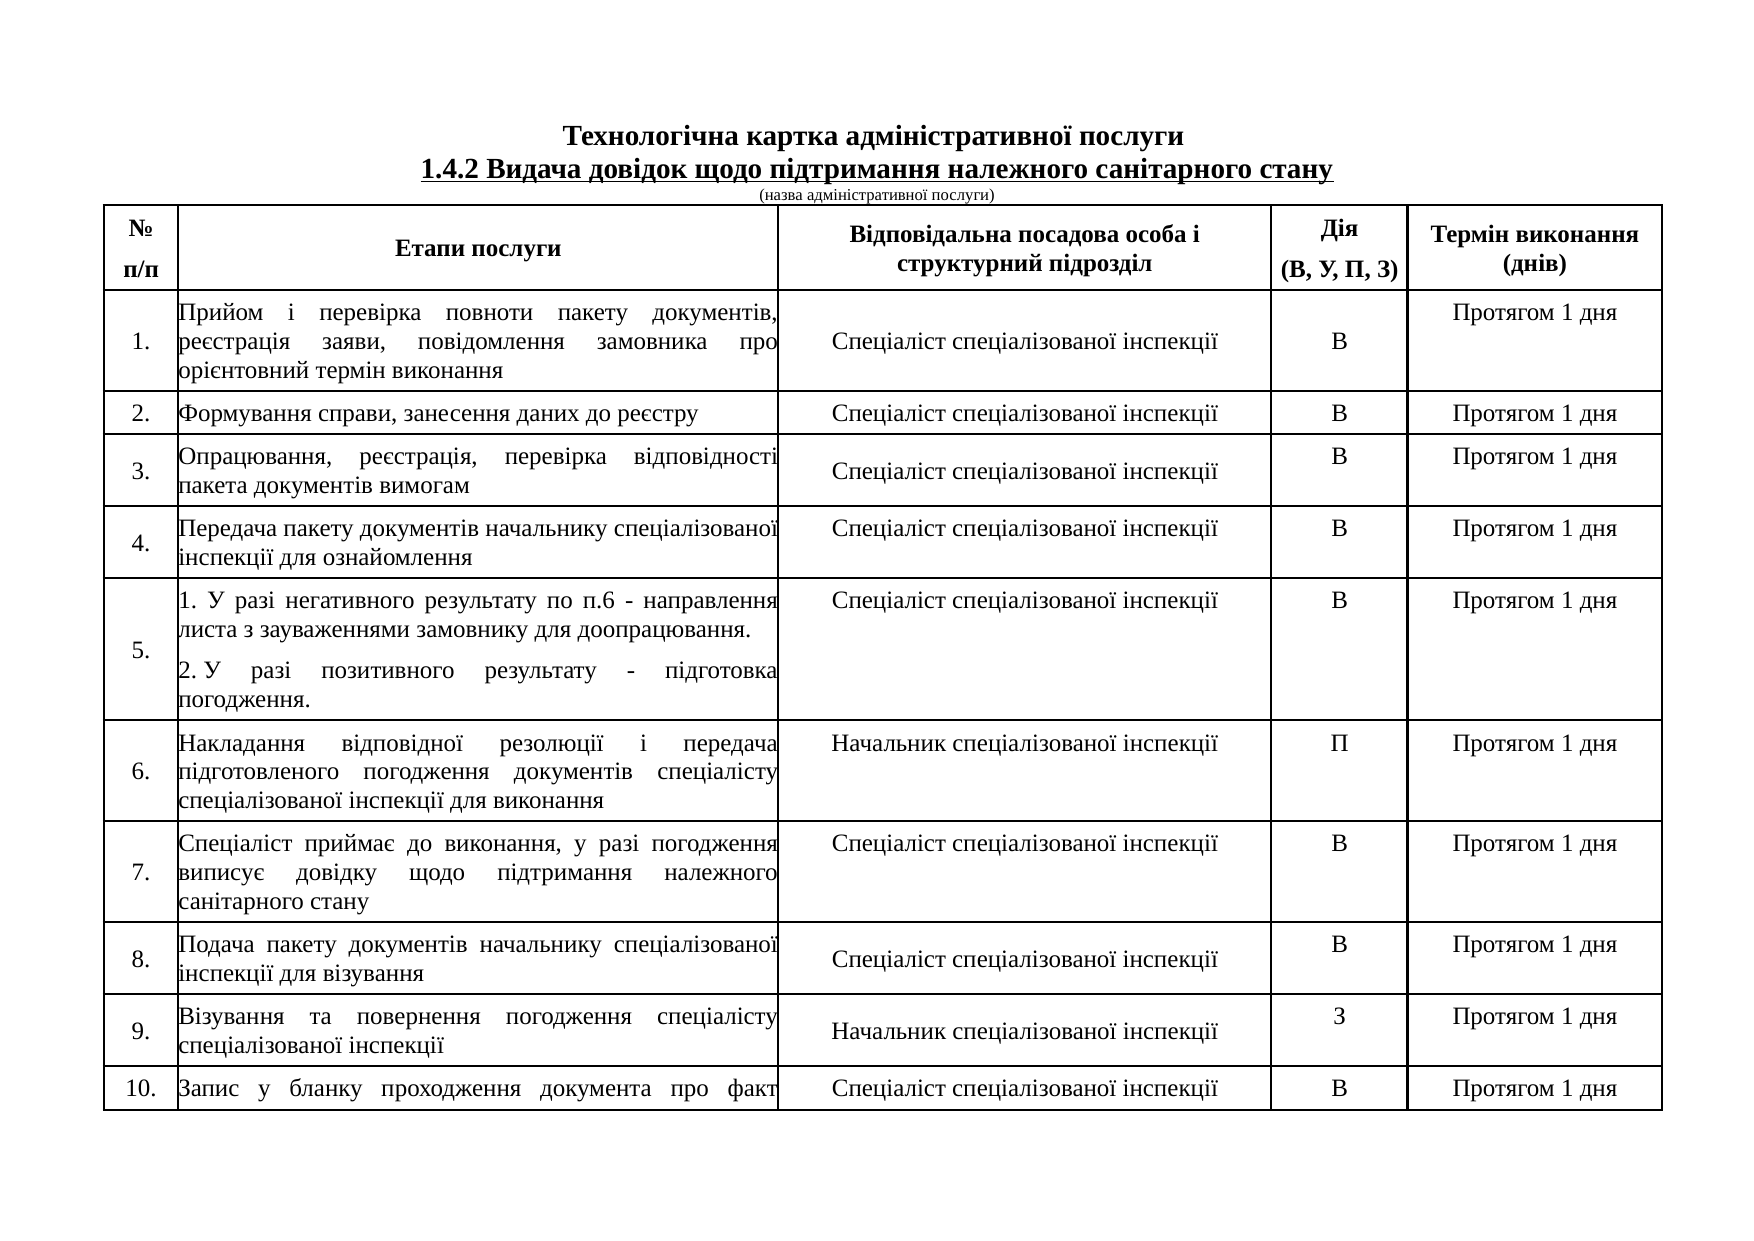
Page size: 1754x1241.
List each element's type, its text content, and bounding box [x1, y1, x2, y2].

table_cell Спеціаліст спеціалізованої інспекції [779, 507, 1270, 577]
table_header Дія (В, У, П, З) [1272, 206, 1406, 289]
table_cell Протягом 1 дня [1409, 721, 1661, 820]
table_cell Протягом 1 дня [1409, 995, 1661, 1065]
table_cell В [1272, 822, 1406, 921]
table_cell Спеціаліст приймає до виконання, у разі погодження виписує довідку щодо підтримання належного санітарного стану [179, 822, 777, 921]
table_cell Начальник спеціалізованої інспекції [779, 995, 1270, 1065]
table_cell 5. [105, 579, 177, 719]
table_cell Спеціаліст спеціалізованої інспекції [779, 1067, 1270, 1108]
table_cell Протягом 1 дня [1409, 923, 1661, 993]
table_cell Спеціаліст спеціалізованої інспекції [779, 291, 1270, 390]
table_cell 9. [105, 995, 177, 1065]
table_cell Начальник спеціалізованої інспекції [779, 721, 1270, 820]
table_cell Накладання відповідної резолюції і передача підготовленого погодження документів спеціалісту спеціалізованої інспекції для виконання [179, 721, 777, 820]
table_cell В [1272, 923, 1406, 993]
table_cell 2. [105, 392, 177, 433]
text 1.4.2 Видача довідок щодо підтримання належного санітарного стану [118, 152, 1636, 185]
table_cell Протягом 1 дня [1409, 1067, 1661, 1108]
table_header Етапи послуги [179, 206, 777, 289]
table_cell 3. [105, 435, 177, 505]
text (назва адміністративної послуги) [118, 185, 1636, 204]
table_cell Спеціаліст спеціалізованої інспекції [779, 435, 1270, 505]
table_cell В [1272, 392, 1406, 433]
table_cell 6. [105, 721, 177, 820]
table_cell Спеціаліст спеціалізованої інспекції [779, 579, 1270, 719]
table_cell Формування справи, занесення даних до реєстру [179, 392, 777, 433]
table_cell В [1272, 435, 1406, 505]
table_cell 1. [105, 291, 177, 390]
table_cell Протягом 1 дня [1409, 579, 1661, 719]
table_cell В [1272, 291, 1406, 390]
text Технологічна картка адміністративної послуги [118, 118, 1636, 152]
table_cell Протягом 1 дня [1409, 822, 1661, 921]
table_cell Протягом 1 дня [1409, 392, 1661, 433]
table_cell Опрацювання, реєстрація, перевірка відповідності пакета документів вимогам [179, 435, 777, 505]
table_header Термін виконання (днів) [1409, 206, 1661, 289]
table_cell Протягом 1 дня [1409, 291, 1661, 390]
table_header № п/п [105, 206, 177, 289]
table_cell Прийом і перевірка повноти пакету документів, реєстрація заяви, повідомлення замовника про орієнтовний термін виконання [179, 291, 777, 390]
table_cell 10. [105, 1067, 177, 1108]
table_cell Візування та повернення погодження спеціалісту спеціалізованої інспекції [179, 995, 777, 1065]
table_cell В [1272, 579, 1406, 719]
table_cell Спеціаліст спеціалізованої інспекції [779, 822, 1270, 921]
table_cell В [1272, 1067, 1406, 1108]
table_cell З [1272, 995, 1406, 1065]
table_cell Запис у бланку проходження документа про факт [179, 1067, 777, 1108]
table_cell 1. У разі негативного результату по п.6 - направлення листа з зауваженнями замовнику для доопрацювання. 2. У разі позитивного результату - підготовка погодження. [179, 579, 777, 719]
table_cell 7. [105, 822, 177, 921]
table_cell Передача пакету документів начальнику спеціалізованої інспекції для ознайомлення [179, 507, 777, 577]
table_cell Спеціаліст спеціалізованої інспекції [779, 923, 1270, 993]
table_cell П [1272, 721, 1406, 820]
table_header Відповідальна посадова особа і структурний підрозділ [779, 206, 1270, 289]
table_cell Спеціаліст спеціалізованої інспекції [779, 392, 1270, 433]
table_cell Подача пакету документів начальнику спеціалізованої інспекції для візування [179, 923, 777, 993]
table_cell Протягом 1 дня [1409, 435, 1661, 505]
table_cell Протягом 1 дня [1409, 507, 1661, 577]
table_cell 4. [105, 507, 177, 577]
table_cell 8. [105, 923, 177, 993]
table_cell В [1272, 507, 1406, 577]
